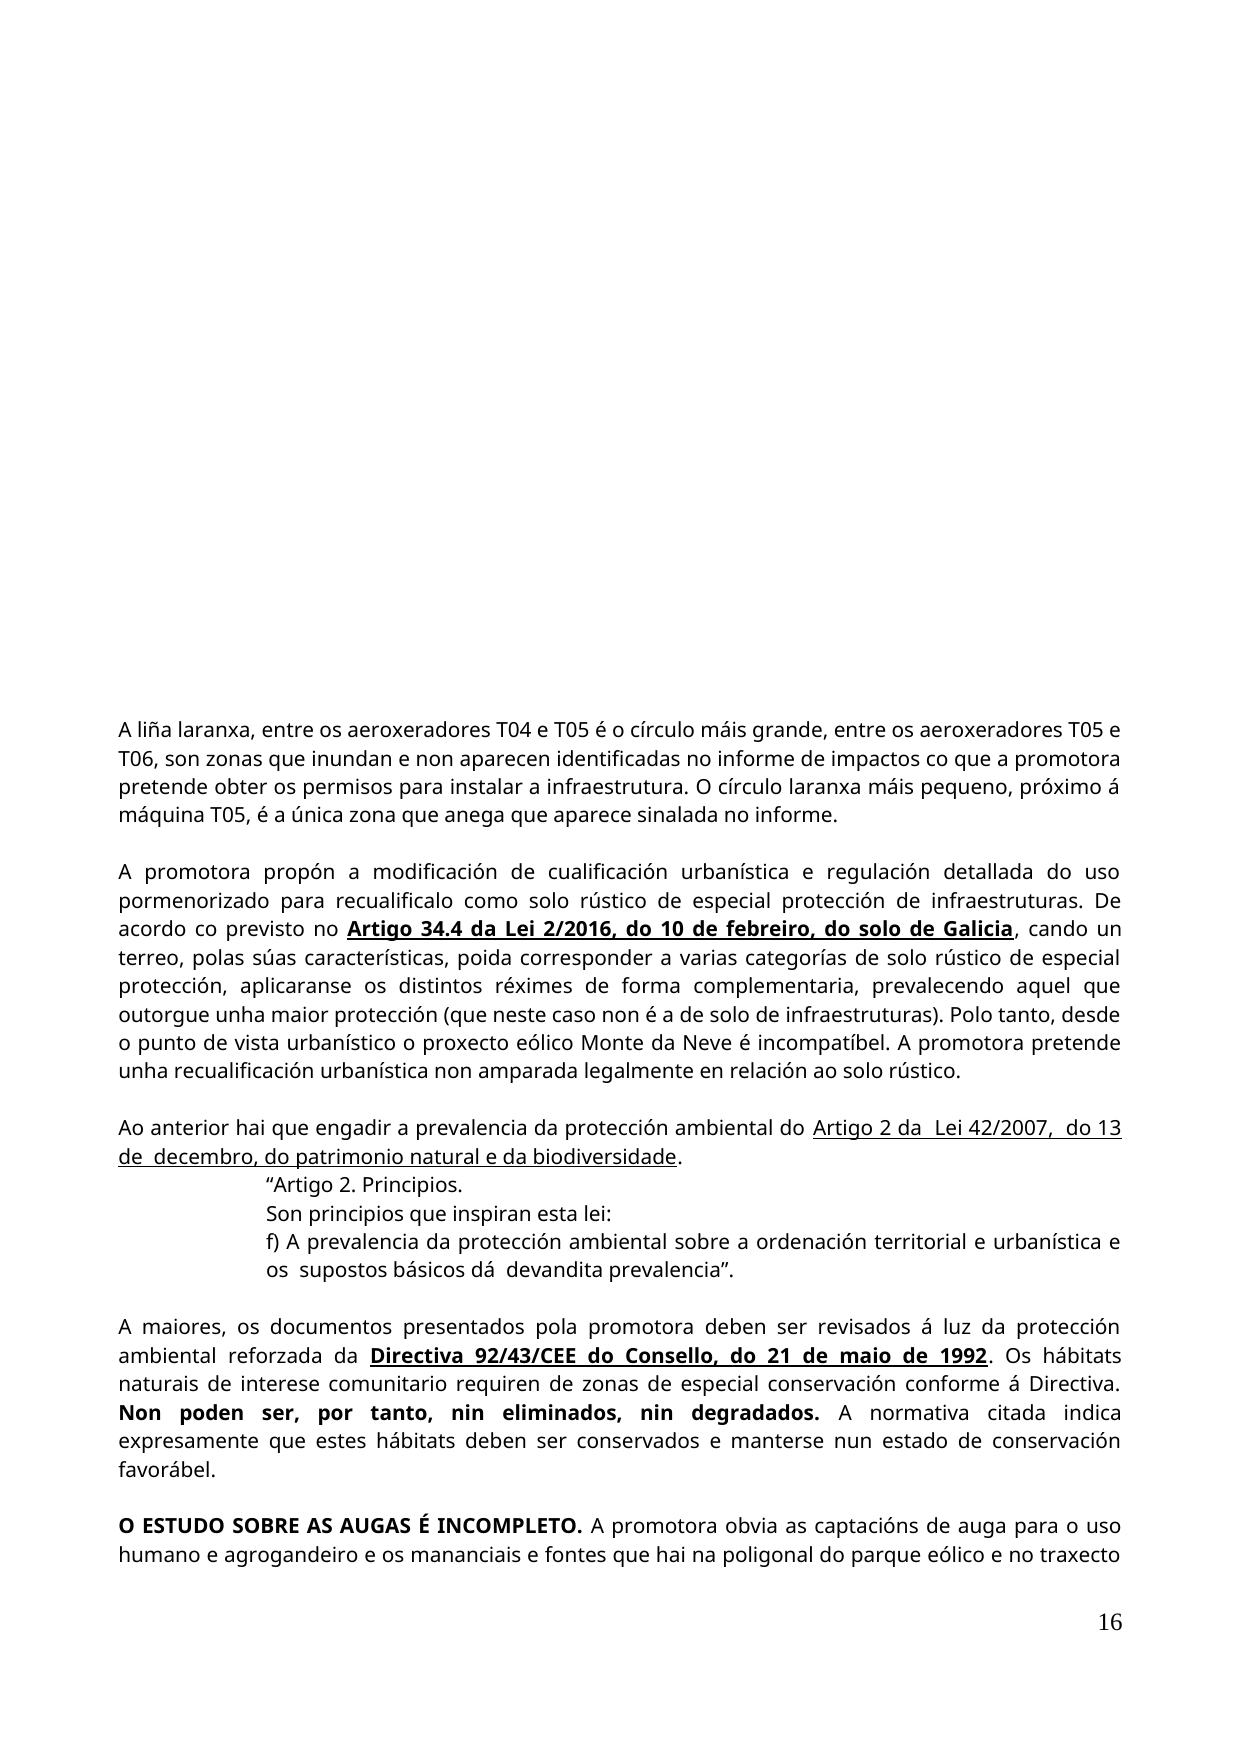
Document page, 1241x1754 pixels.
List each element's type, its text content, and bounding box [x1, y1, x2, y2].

text “Artigo 2. Principios. [266, 1170, 1122, 1199]
text f) A prevalencia da protección ambiental sobre a ordenación territorial e urbanística e os supostos básicos dá devandita prevalencia”. [266, 1227, 1122, 1284]
text A maiores, os documentos presentados pola promotora deben ser revisados á luz da protección ambiental reforzada da Directiva 92/43/CEE do Consello, do 21 de maio de 1992. Os hábitats naturais de interese comunitario requiren de zonas de especial conservación conforme á Directiva. Non poden ser, por tanto, nin eliminados, nin degradados. A normativa citada indica expresamente que estes hábitats deben ser conservados e manterse nun estado de conservación favorábel. [118, 1312, 1122, 1483]
text Son principios que inspiran esta lei: [266, 1199, 1122, 1227]
text A promotora propón a modificación de cualificación urbanística e regulación detallada do uso pormenorizado para recualificalo como solo rústico de especial protección de infraestruturas. De acordo co previsto no Artigo 34.4 da Lei 2/2016, do 10 de febreiro, do solo de Galicia, cando un terreo, polas súas características, poida corresponder a varias categorías de solo rústico de especial protección, aplicaranse os distintos réximes de forma complementaria, prevalecendo aquel que outorgue unha maior protección (que neste caso non é a de solo de infraestruturas). Polo tanto, desde o punto de vista urbanístico o proxecto eólico Monte da Neve é incompatíbel. A promotora pretende unha recualificación urbanística non amparada legalmente en relación ao solo rústico. [118, 857, 1122, 1085]
text Ao anterior hai que engadir a prevalencia da protección ambiental do Artigo 2 da Lei 42/2007, do 13 de decembro, do patrimonio natural e da biodiversidade. [118, 1113, 1122, 1170]
text O ESTUDO SOBRE AS AUGAS É INCOMPLETO. A promotora obvia as captacións de auga para o uso humano e agrogandeiro e os mananciais e fontes que hai na poligonal do parque eólico e no traxecto [118, 1512, 1122, 1568]
text A liña laranxa, entre os aeroxeradores T04 e T05 é o círculo máis grande, entre os aeroxeradores T05 e T06, son zonas que inundan e non aparecen identificadas no informe de impactos co que a promotora pretende obter os permisos para instalar a infraestrutura. O círculo laranxa máis pequeno, próximo á máquina T05, é a única zona que anega que aparece sinalada no informe. [118, 715, 1122, 829]
